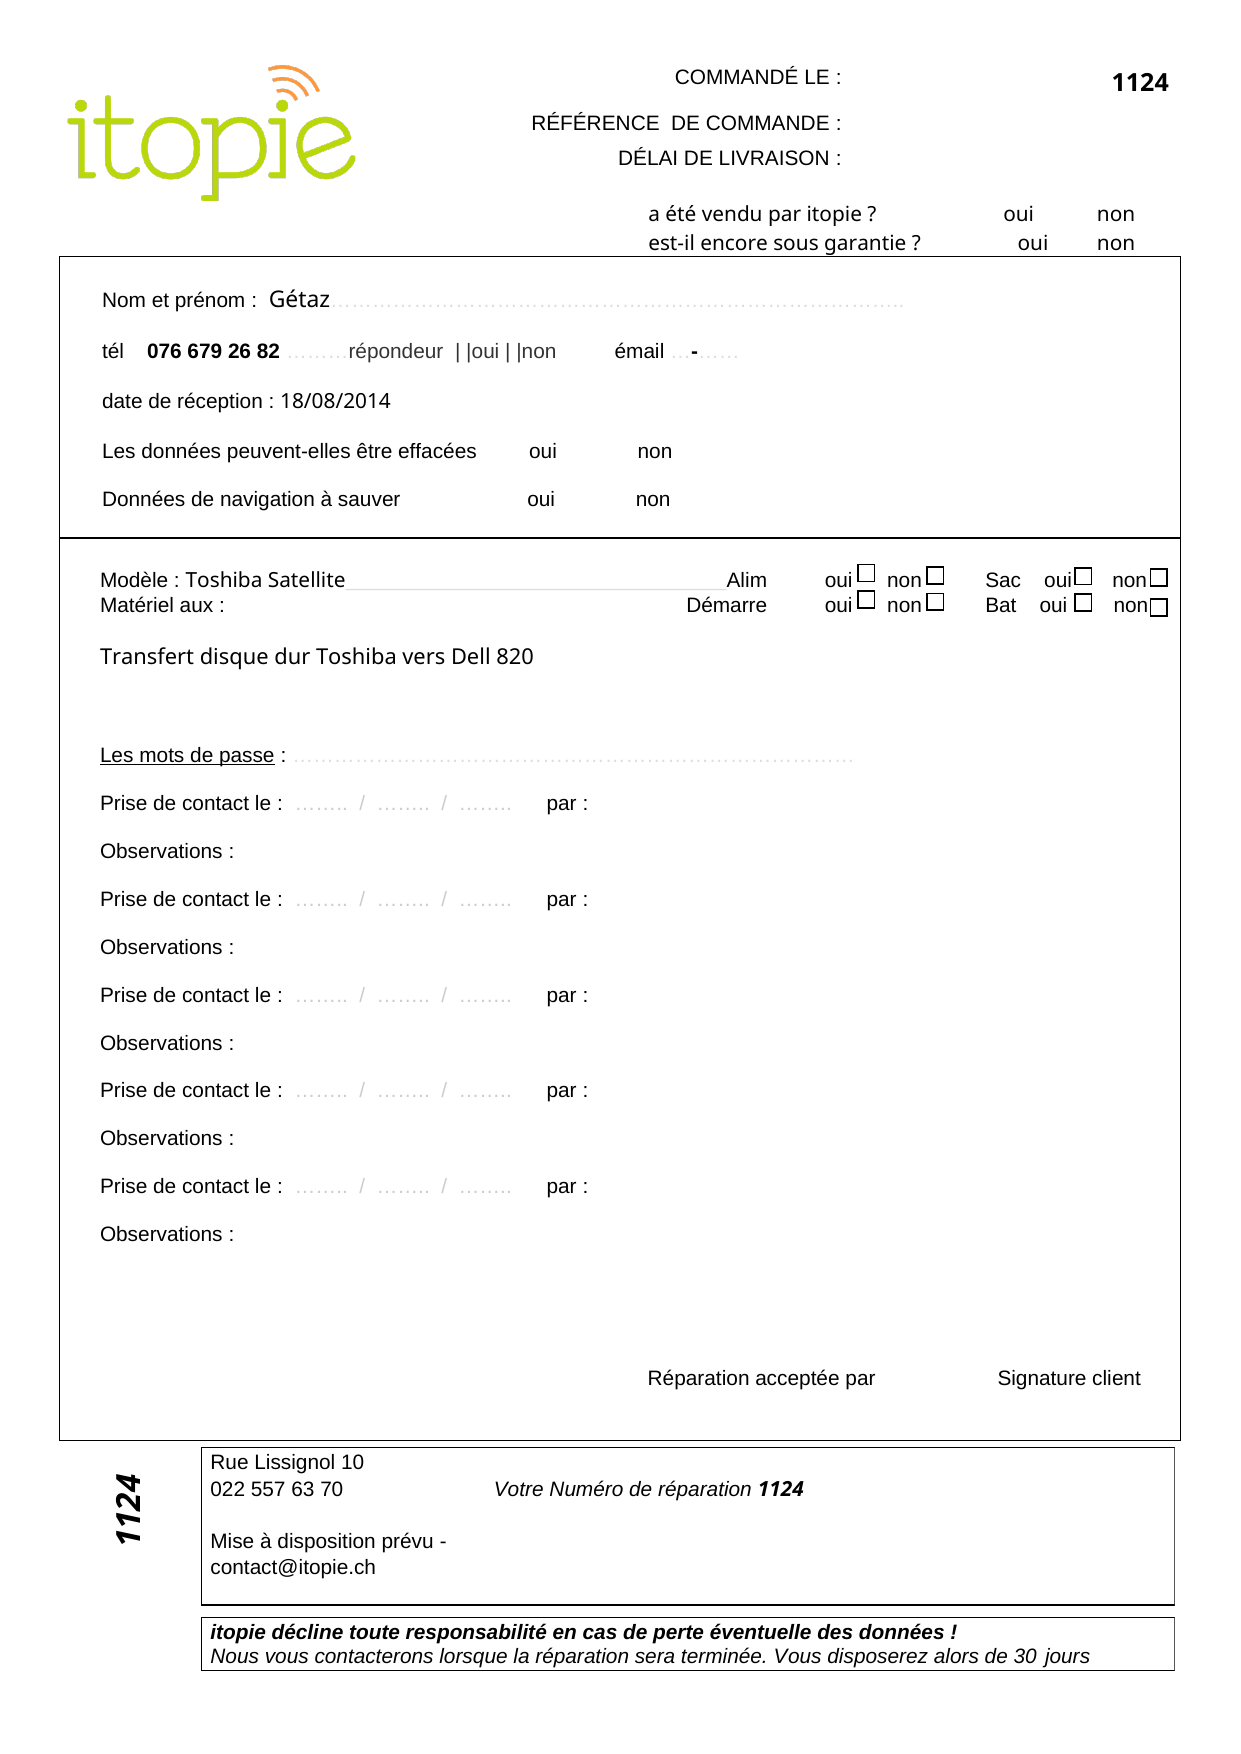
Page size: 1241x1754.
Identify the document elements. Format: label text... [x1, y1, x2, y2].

text Prise de contact le : …….. / …….. / …….. par : [60, 1075, 1180, 1102]
text Réparation acceptée par Signature client [60, 1363, 1180, 1390]
table_header 1124 [59, 1441, 195, 1677]
text Modèle : Toshiba Satellite Alim oui non Sac oui non [948, 562, 1180, 590]
text Modèle : Toshiba Satellite Alim oui non Sac oui non [60, 562, 856, 590]
text tél 076 679 26 82 ………répondeur | |oui | |non émail …-…… [60, 335, 1180, 362]
text Prise de contact le : …….. / …….. / …….. par : [60, 979, 1180, 1006]
table_cell [847, 140, 1180, 175]
text Les mots de passe : ……………………………………………………………………… [60, 740, 1180, 767]
text Observations : [60, 1027, 1180, 1054]
text Prise de contact le : …….. / …….. / …….. par : [60, 788, 1180, 815]
text Transfert disque dur Toshiba vers Dell 820 [60, 638, 1180, 671]
text Prise de contact le : …….. / …….. / …….. par : [60, 883, 1180, 911]
picture [67, 65, 356, 201]
table_cell itopie décline toute responsabilité en cas de perte éventuelle des données ! Nous vous contacterons lorsque la réparation sera terminée. Vous disposerez alors de 30 jours [195, 1611, 1180, 1677]
table_cell [847, 105, 1180, 140]
table_cell DÉLAI DE LIVRAISON : [490, 140, 847, 175]
text Observations : [60, 836, 1180, 863]
table_header COMMANDÉ LE : [490, 59, 847, 104]
text Nom et prénom : Gétaz……………………………………………………………………….. [60, 280, 1180, 314]
text Modèle : Toshiba Satellite Alim oui non Sac oui non [879, 562, 925, 590]
text Observations : [60, 1219, 1180, 1246]
table_header 1124 [847, 59, 1180, 104]
text est-il encore sous garantie ? oui non [59, 228, 1181, 256]
text Données de navigation à sauver oui non [60, 484, 1180, 511]
text Prise de contact le : …….. / …….. / …….. par : [60, 1171, 1180, 1198]
table_header Rue Lissignol 10 022 557 63 70 Votre Numéro de réparation 1124 Mise à disposition prévu - contact@itopie.ch [195, 1441, 1180, 1611]
text Observations : [60, 1123, 1180, 1150]
text date de réception : 18/08/2014 [60, 383, 1180, 415]
text Observations : [60, 931, 1180, 958]
text Les données peuvent-elles être effacées oui non [60, 436, 1180, 463]
table_cell RÉFÉRENCE DE COMMANDE : [490, 105, 847, 140]
text Matériel aux : Démarre oui non Bat oui non [60, 590, 1180, 617]
text a été vendu par itopie ? oui non [59, 199, 1181, 228]
